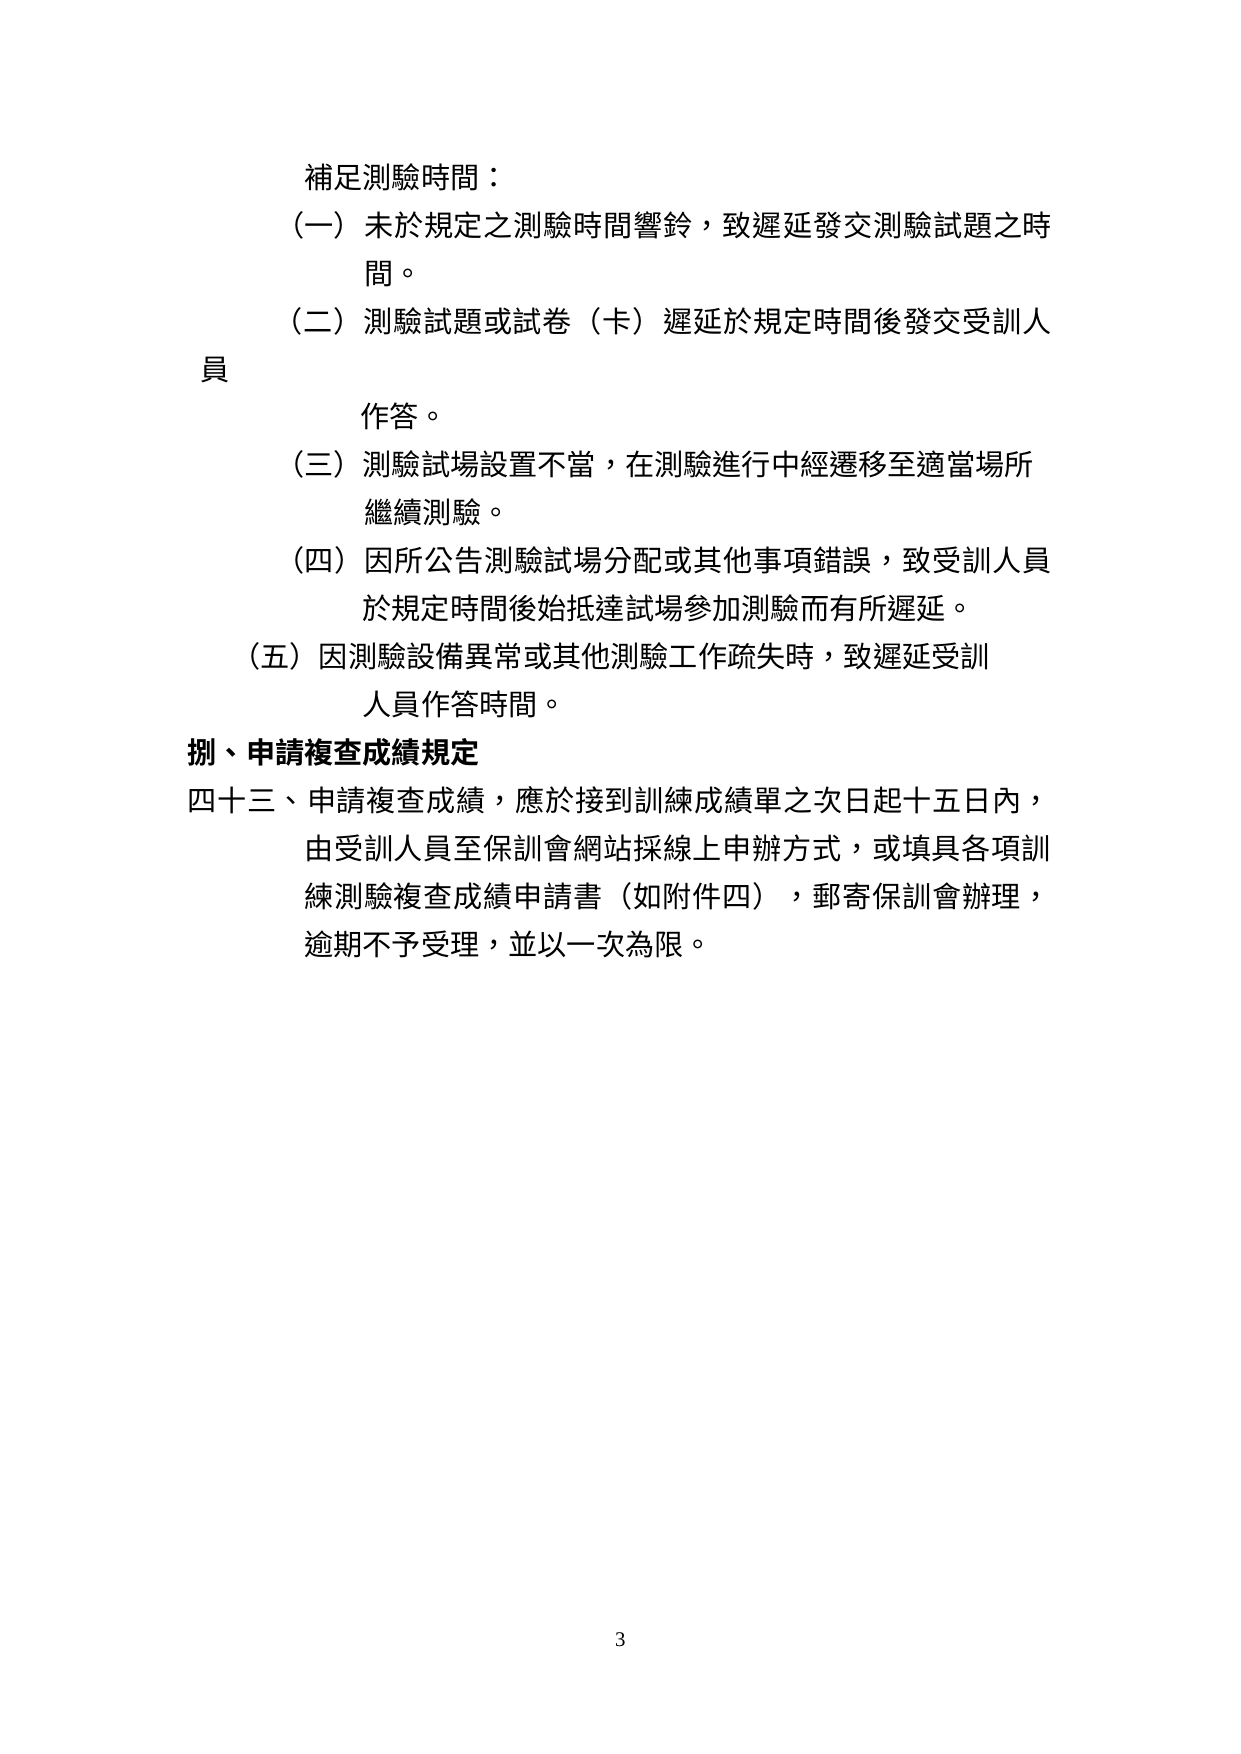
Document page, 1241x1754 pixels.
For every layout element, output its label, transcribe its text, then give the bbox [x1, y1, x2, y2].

list 未於規定之測驗時間響鈴，致遲延發交測驗試題之時間。 [275, 198, 1053, 294]
text 人員作答時間。 [187, 677, 1053, 725]
text （五）因測驗設備異常或其他測驗工作疏失時，致遲延受訓 [187, 629, 1053, 677]
text 補足測驗時間： [187, 150, 1053, 198]
text 作答。 [200, 389, 1053, 437]
text （三）測驗試場設置不當，在測驗進行中經遷移至適當場所 [275, 437, 1053, 485]
text （二）測驗試題或試卷（卡）遲延於規定時間後發交受訓人員 [200, 294, 1053, 389]
text 繼續測驗。 [350, 485, 1053, 533]
text 捌、申請複查成績規定 [187, 725, 1053, 773]
text （四）因所公告測驗試場分配或其他事項錯誤，致受訓人員於規定時間後始抵達試場參加測驗而有所遲延。 [275, 533, 1053, 629]
text 四十三、申請複查成績，應於接到訓練成績單之次日起十五日內，由受訓人員至保訓會網站採線上申辦方式，或填具各項訓練測驗複查成績申請書（如附件四），郵寄保訓會辦理，逾期不予受理，並以一次為限。 [187, 773, 1053, 964]
